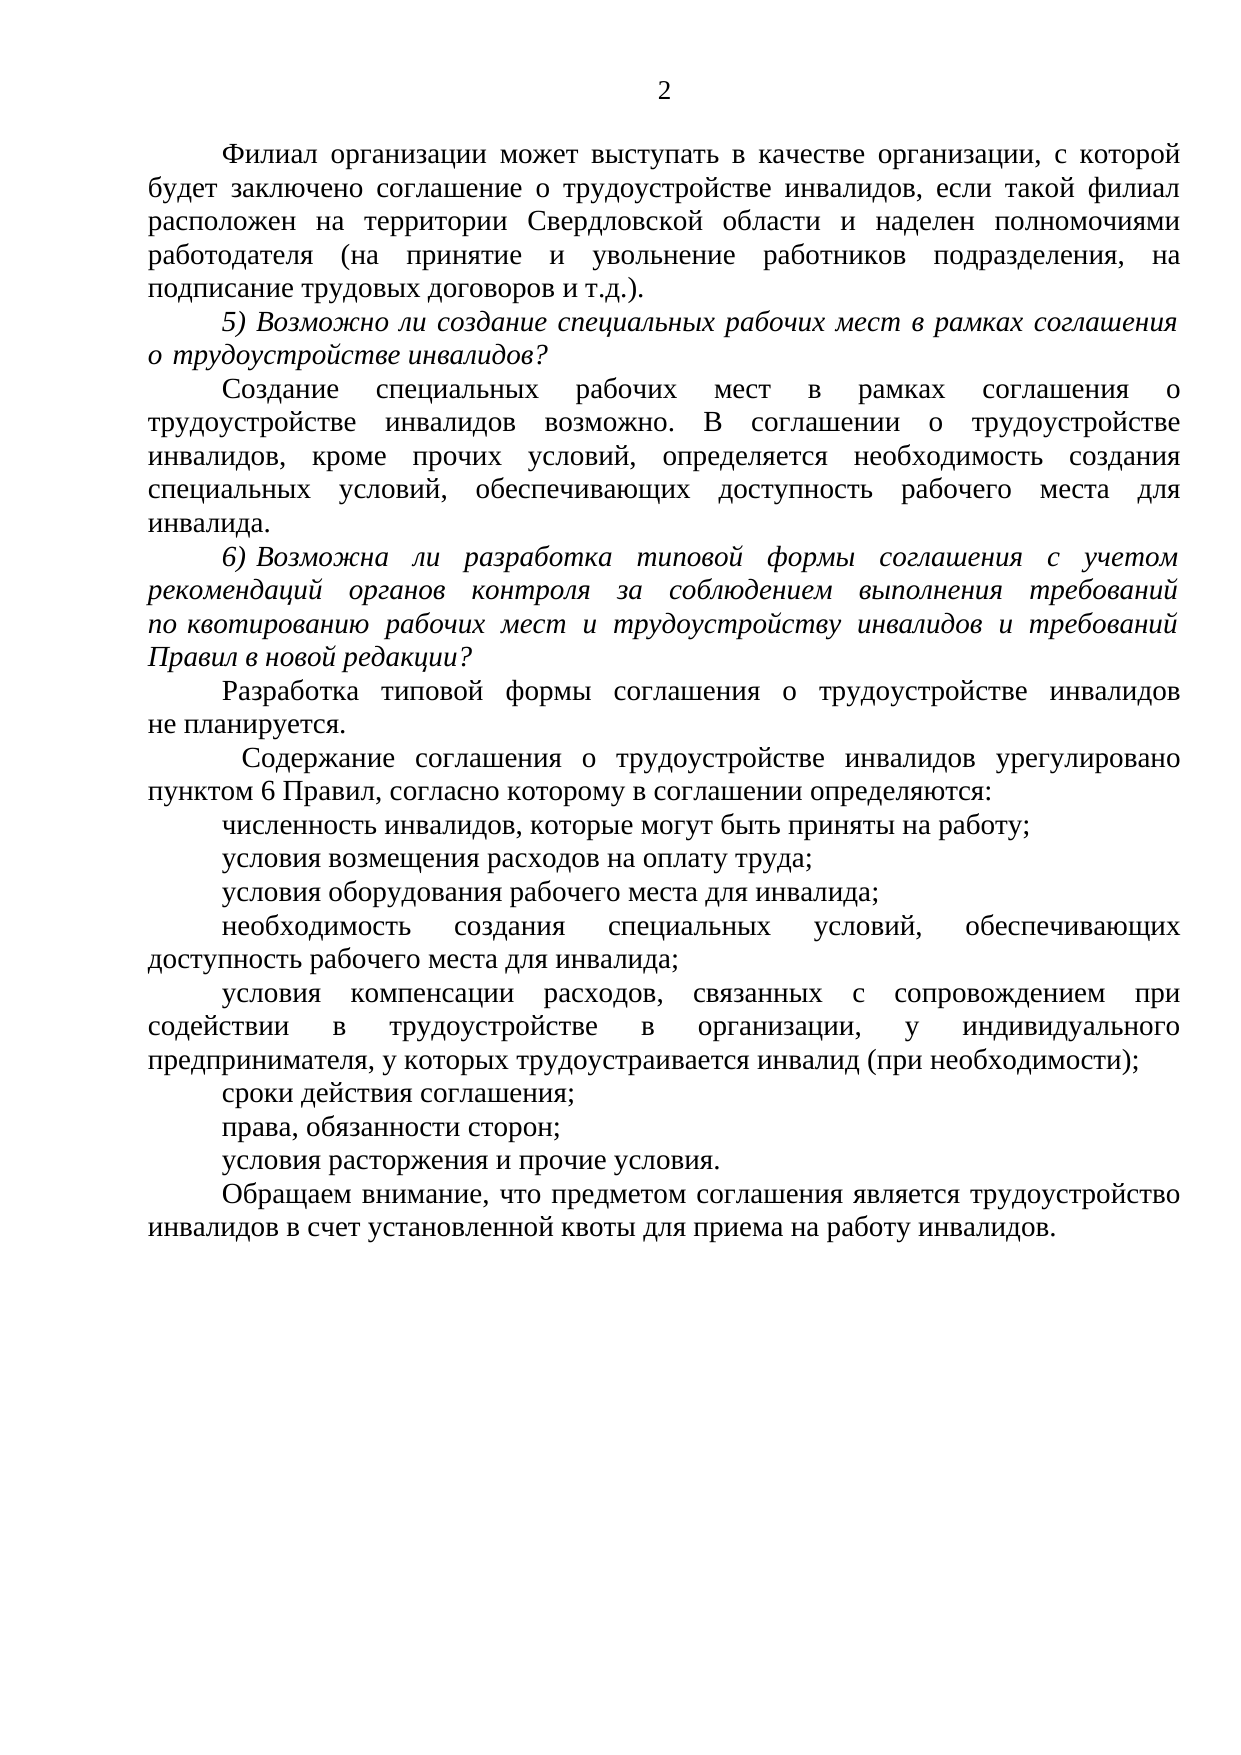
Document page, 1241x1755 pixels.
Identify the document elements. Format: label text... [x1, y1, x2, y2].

text права, обязанности сторон; [148, 1109, 1181, 1142]
text Филиал организации может выступать в качестве организации, с которой будет заключено соглашение о трудоустройстве инвалидов, если такой филиал расположен на территории Свердловской области и наделен полномочиями работодателя (на принятие и увольнение работников подразделения, на подписание трудовых договоров и т.д.). [148, 136, 1181, 304]
text сроки действия соглашения; [148, 1075, 1181, 1109]
text Обращаем внимание, что предметом соглашения является трудоустройство инвалидов в счет установленной квоты для приема на работу инвалидов. [148, 1176, 1181, 1243]
text условия оборудования рабочего места для инвалида; [148, 874, 1181, 908]
text условия компенсации расходов, связанных с сопровождением при содействии в трудоустройстве в организации, у индивидуального предпринимателя, у которых трудоустраивается инвалид (при необходимости); [148, 975, 1181, 1075]
text Создание специальных рабочих мест в рамках соглашения о трудоустройстве инвалидов возможно. В соглашении о трудоустройстве инвалидов, кроме прочих условий, определяется необходимость создания специальных условий, обеспечивающих доступность рабочего места для инвалида. [148, 371, 1181, 539]
text 6) Возможна ли разработка типовой формы соглашения с учетом рекомендаций органов контроля за соблюдением выполнения требований по квотированию рабочих мест и трудоустройству инвалидов и требований Правил в новой редакции? [148, 539, 1181, 673]
text численность инвалидов, которые могут быть приняты на работу; [148, 807, 1181, 841]
text условия возмещения расходов на оплату труда; [148, 841, 1181, 874]
text Содержание соглашения о трудоустройстве инвалидов урегулировано пунктом 6 Правил, согласно которому в соглашении определяются: [148, 740, 1181, 807]
text 5) Возможно ли создание специальных рабочих мест в рамках соглашения о трудоустройстве инвалидов? [148, 304, 1181, 371]
text необходимость создания специальных условий, обеспечивающих доступность рабочего места для инвалида; [148, 908, 1181, 975]
text условия расторжения и прочие условия. [148, 1142, 1181, 1176]
text Разработка типовой формы соглашения о трудоустройстве инвалидов не планируется. [148, 673, 1181, 740]
